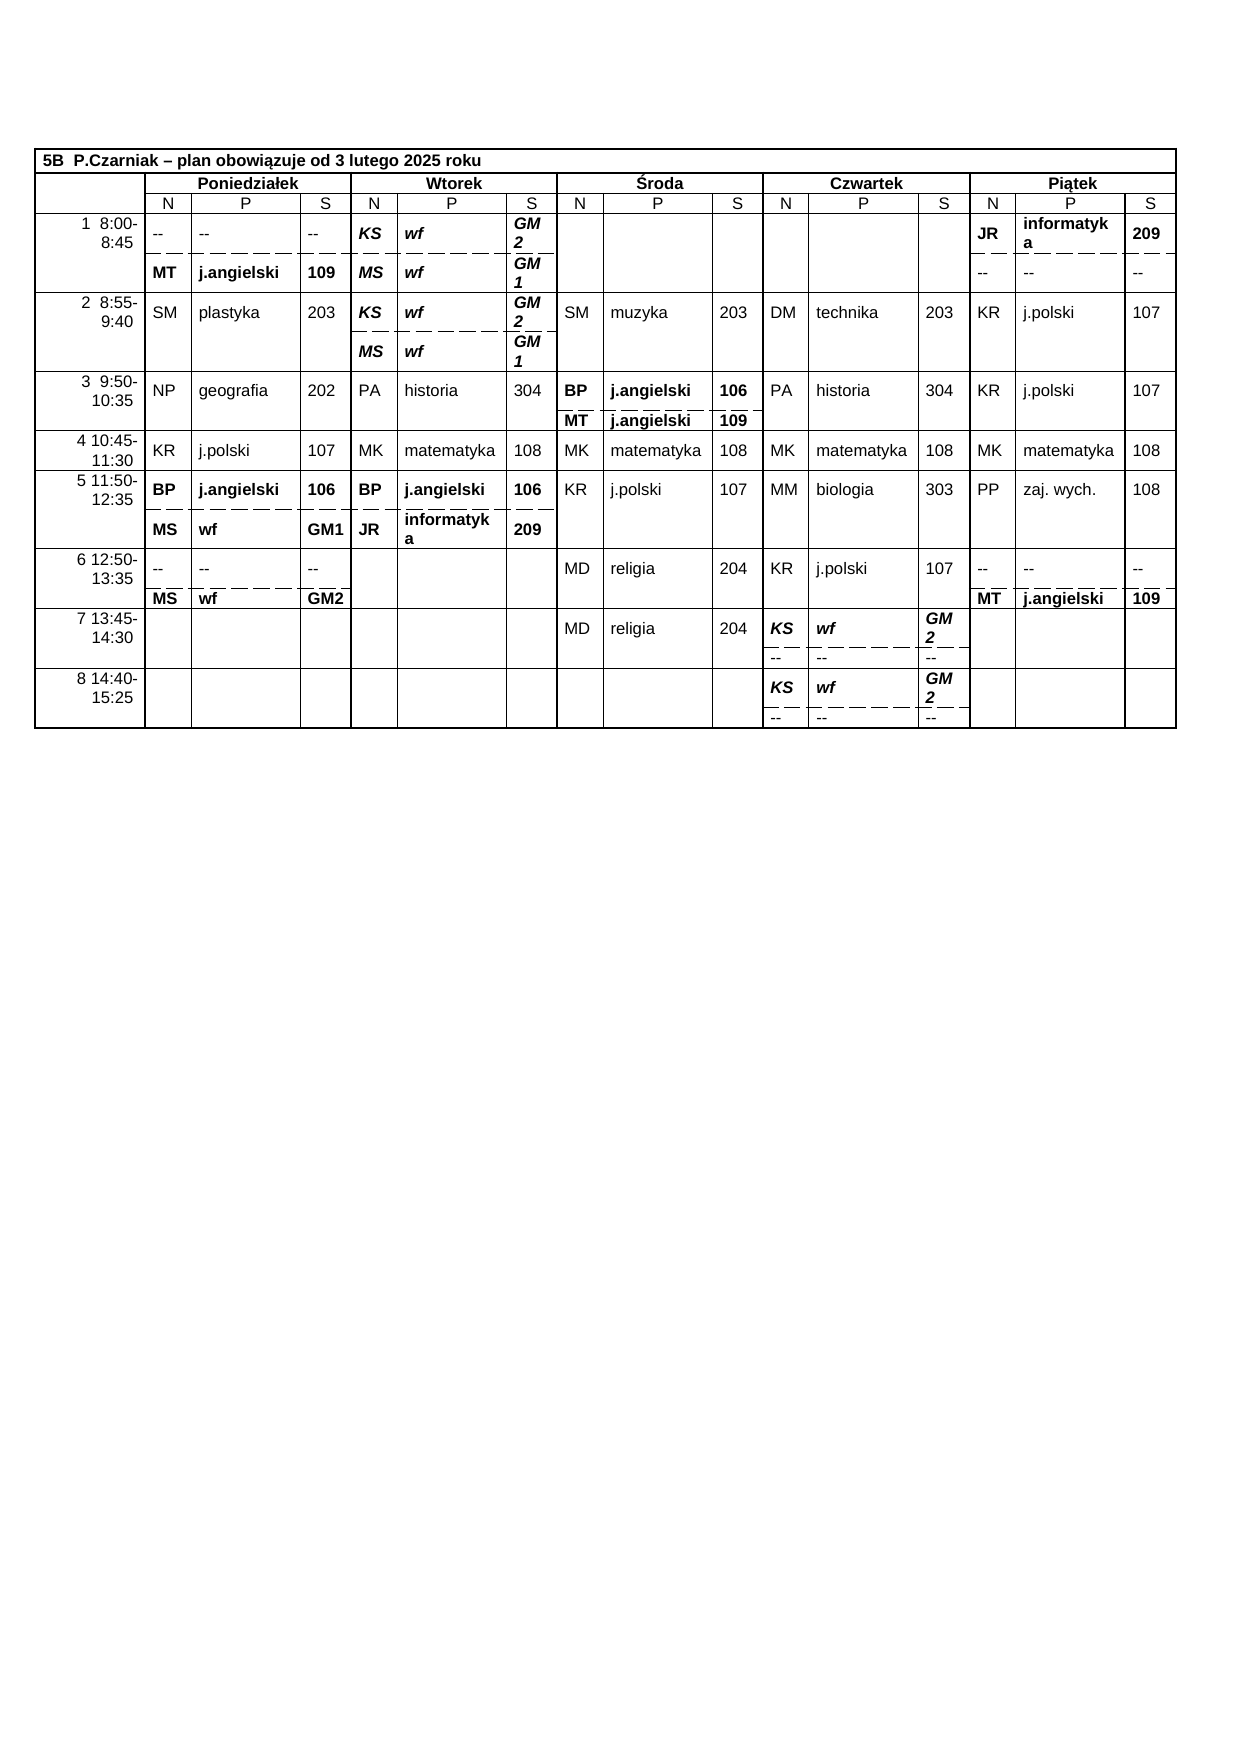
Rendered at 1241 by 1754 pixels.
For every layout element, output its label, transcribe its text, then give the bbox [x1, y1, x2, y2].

table_cell GM1 [507, 253, 556, 292]
table_cell Piątek [971, 174, 1175, 193]
table_cell [971, 410, 1015, 430]
table_cell [36, 331, 144, 371]
table_cell historia [809, 372, 918, 410]
table_cell PA [764, 372, 808, 410]
table_cell [192, 410, 300, 430]
table_cell MM [764, 471, 808, 509]
table_cell KR [971, 372, 1015, 410]
table_cell [764, 214, 808, 252]
table_cell [36, 588, 144, 608]
table_cell [36, 193, 144, 213]
table_cell MD [558, 609, 603, 647]
table_cell MS [352, 253, 397, 292]
table_cell N [146, 194, 191, 213]
table_cell [604, 253, 712, 292]
table_cell 107 [713, 471, 762, 509]
table_cell -- [192, 549, 300, 588]
table_cell religia [604, 549, 712, 588]
table_cell JR [971, 214, 1015, 252]
table_cell matematyka [398, 431, 506, 469]
table_cell [558, 253, 603, 292]
table_cell [398, 647, 506, 667]
table_cell j.polski [1016, 372, 1124, 410]
table_cell [558, 588, 603, 608]
table_cell MK [352, 431, 397, 469]
table_cell P [1016, 194, 1124, 213]
table_cell [764, 410, 808, 430]
table_cell [301, 609, 350, 647]
table_cell geografia [192, 372, 300, 410]
table_cell P [192, 194, 300, 213]
table_cell [1016, 707, 1124, 727]
table_cell 109 [301, 253, 350, 292]
table_cell matematyka [604, 431, 712, 469]
table_cell [919, 331, 969, 371]
table_cell -- [971, 253, 1015, 292]
table_cell [713, 331, 762, 371]
table_cell -- [919, 707, 969, 727]
table_cell wf [398, 253, 506, 292]
table_cell [809, 214, 918, 252]
table_cell 304 [507, 372, 556, 410]
table_cell -- [1016, 549, 1124, 588]
table_cell [1016, 647, 1124, 667]
table_cell 209 [1126, 214, 1175, 252]
table_cell N [764, 194, 808, 213]
table_cell N [352, 194, 397, 213]
table_cell 2 8:55- 9:40 [36, 293, 144, 331]
table_cell SM [558, 293, 603, 331]
table_cell Wtorek [352, 174, 556, 193]
table_cell [192, 707, 300, 727]
table_cell [558, 647, 603, 667]
table_cell [146, 331, 191, 371]
table_cell [398, 588, 506, 608]
table_cell [1126, 410, 1175, 430]
table_cell [301, 331, 350, 371]
table_cell [919, 588, 969, 608]
table_cell [507, 707, 556, 727]
table_cell [1126, 509, 1175, 548]
table_cell 209 [507, 509, 556, 548]
table_cell [713, 253, 762, 292]
table_cell [352, 647, 397, 667]
table_cell NP [146, 372, 191, 410]
table_cell [507, 549, 556, 588]
table_cell zaj. wych. [1016, 471, 1124, 509]
table_cell N [558, 194, 603, 213]
table_cell informatyka [1016, 214, 1124, 252]
table_cell N [971, 194, 1015, 213]
table_cell [1126, 609, 1175, 647]
table_cell [919, 410, 969, 430]
table_cell [352, 588, 397, 608]
table_cell JR [352, 509, 397, 548]
table_cell 107 [919, 549, 969, 588]
table_cell P [398, 194, 506, 213]
table_cell -- [971, 549, 1015, 588]
table_cell [1126, 647, 1175, 667]
table_cell [764, 588, 808, 608]
table_cell MS [146, 588, 191, 608]
table_cell [398, 609, 506, 647]
table_cell KS [352, 293, 397, 331]
table_cell [398, 707, 506, 727]
table_cell SM [146, 293, 191, 331]
table_cell S [713, 194, 762, 213]
table_cell S [1126, 194, 1175, 213]
table_cell [558, 214, 603, 252]
table_cell S [507, 194, 556, 213]
table_cell -- [146, 549, 191, 588]
table_cell 6 12:50-13:35 [36, 549, 144, 588]
table_cell [507, 647, 556, 667]
table_cell 7 13:45-14:30 [36, 609, 144, 647]
table_cell [398, 410, 506, 430]
table_cell wf [192, 588, 300, 608]
table_cell [919, 214, 969, 252]
table_cell [809, 331, 918, 371]
table_cell [809, 588, 918, 608]
table_cell [36, 707, 144, 727]
table_cell Poniedziałek [146, 174, 350, 193]
table_cell -- [764, 707, 808, 727]
table_cell [192, 647, 300, 667]
table_cell j.angielski [398, 471, 506, 509]
table_cell [352, 707, 397, 727]
table_cell 109 [1126, 588, 1175, 608]
table_cell [604, 588, 712, 608]
table_cell j.angielski [604, 410, 712, 430]
table_cell -- [809, 707, 918, 727]
table_cell Środa [558, 174, 762, 193]
table_cell [398, 549, 506, 588]
table_cell [604, 669, 712, 707]
table_cell 108 [507, 431, 556, 469]
table_cell MK [971, 431, 1015, 469]
table_cell GM2 [301, 588, 350, 608]
table_cell [398, 669, 506, 707]
table_cell [971, 669, 1015, 707]
table_cell 1 8:00- 8:45 [36, 214, 144, 252]
table_cell [604, 647, 712, 667]
table_cell 107 [1126, 293, 1175, 331]
table_cell [352, 410, 397, 430]
table_cell j.polski [809, 549, 918, 588]
table_cell religia [604, 609, 712, 647]
table_cell GM2 [507, 214, 556, 252]
table_cell historia [398, 372, 506, 410]
table_cell [352, 609, 397, 647]
table_cell [713, 588, 762, 608]
table_cell [604, 331, 712, 371]
table_cell 203 [713, 293, 762, 331]
table_cell [36, 509, 144, 548]
table_cell 303 [919, 471, 969, 509]
table_cell wf [398, 214, 506, 252]
table_cell [301, 669, 350, 707]
table_cell [146, 669, 191, 707]
table_cell Czwartek [764, 174, 969, 193]
table_cell 202 [301, 372, 350, 410]
table_cell 107 [1126, 372, 1175, 410]
table_cell [809, 253, 918, 292]
table_cell -- [809, 647, 918, 667]
table_cell [809, 410, 918, 430]
table_cell 108 [713, 431, 762, 469]
table_cell 108 [1126, 431, 1175, 469]
table_cell BP [558, 372, 603, 410]
table_cell MS [352, 331, 397, 371]
table_cell [1126, 669, 1175, 707]
table_cell 106 [301, 471, 350, 509]
table_cell wf [809, 669, 918, 707]
table_cell [604, 214, 712, 252]
table_cell -- [192, 214, 300, 252]
table_cell 203 [919, 293, 969, 331]
table_cell [713, 707, 762, 727]
table_cell -- [146, 214, 191, 252]
table_cell 108 [1126, 471, 1175, 509]
table_cell [192, 669, 300, 707]
table_cell [971, 609, 1015, 647]
table_cell 109 [713, 410, 762, 430]
table_cell KR [971, 293, 1015, 331]
table_cell [1126, 707, 1175, 727]
table_cell 5 11:50-12:35 [36, 471, 144, 509]
table_cell MK [764, 431, 808, 469]
table_cell [1126, 331, 1175, 371]
table_cell biologia [809, 471, 918, 509]
table_cell [507, 410, 556, 430]
table_cell GM2 [507, 293, 556, 331]
table_cell KS [352, 214, 397, 252]
table_cell [36, 647, 144, 667]
table_cell j.angielski [192, 471, 300, 509]
table_cell [604, 707, 712, 727]
table_cell -- [301, 549, 350, 588]
table_cell 4 10:45-11:30 [36, 431, 144, 469]
table_cell [1016, 669, 1124, 707]
table_cell [558, 707, 603, 727]
table_cell wf [398, 293, 506, 331]
table_cell -- [1126, 253, 1175, 292]
table_cell 204 [713, 549, 762, 588]
table_cell [36, 410, 144, 430]
table_cell [146, 410, 191, 430]
table_cell -- [1016, 253, 1124, 292]
table_cell MD [558, 549, 603, 588]
table_cell 3 9:50-10:35 [36, 372, 144, 410]
table_cell plastyka [192, 293, 300, 331]
table_cell j.polski [1016, 293, 1124, 331]
table_cell matematyka [809, 431, 918, 469]
table_cell wf [192, 509, 300, 548]
table_cell P [809, 194, 918, 213]
table_cell j.polski [604, 471, 712, 509]
table_cell muzyka [604, 293, 712, 331]
table_cell KR [146, 431, 191, 469]
table_cell [192, 609, 300, 647]
table_cell BP [146, 471, 191, 509]
table_cell [919, 253, 969, 292]
table_cell P [604, 194, 712, 213]
table_cell [36, 174, 144, 193]
table_cell technika [809, 293, 918, 331]
table_cell MT [971, 588, 1015, 608]
table_cell [971, 647, 1015, 667]
table_cell [1016, 609, 1124, 647]
table_cell S [919, 194, 969, 213]
table_cell j.polski [192, 431, 300, 469]
table_cell [352, 549, 397, 588]
table_cell [507, 609, 556, 647]
table_cell MK [558, 431, 603, 469]
table_cell [971, 707, 1015, 727]
table_cell KR [558, 471, 603, 509]
table_cell [352, 669, 397, 707]
table_cell DM [764, 293, 808, 331]
table_cell PA [352, 372, 397, 410]
table_cell j.angielski [604, 372, 712, 410]
table_cell 304 [919, 372, 969, 410]
table_cell MT [558, 410, 603, 430]
table_cell GM2 [919, 609, 969, 647]
table_cell KS [764, 609, 808, 647]
table_cell [1016, 410, 1124, 430]
table_cell [558, 331, 603, 371]
table_cell KS [764, 669, 808, 707]
table_cell matematyka [1016, 431, 1124, 469]
table_cell [507, 588, 556, 608]
table_cell [971, 509, 1015, 548]
table_cell [301, 707, 350, 727]
table_cell [764, 253, 808, 292]
table_cell [558, 509, 603, 548]
table_cell GM1 [301, 509, 350, 548]
table_cell -- [301, 214, 350, 252]
table_cell GM1 [507, 331, 556, 371]
table_cell wf [809, 609, 918, 647]
table_cell PP [971, 471, 1015, 509]
table_cell [507, 669, 556, 707]
table_cell S [301, 194, 350, 213]
table_cell BP [352, 471, 397, 509]
table_cell 106 [713, 372, 762, 410]
table_cell [971, 331, 1015, 371]
table_cell KR [764, 549, 808, 588]
table_cell -- [919, 647, 969, 667]
table_cell [301, 410, 350, 430]
table_cell [764, 509, 808, 548]
table_cell [764, 331, 808, 371]
table_cell MT [146, 253, 191, 292]
table_cell [919, 509, 969, 548]
table_cell [1016, 509, 1124, 548]
table_cell [36, 253, 144, 292]
table_cell [301, 647, 350, 667]
table_cell GM2 [919, 669, 969, 707]
table_cell [146, 647, 191, 667]
table_cell informatyka [398, 509, 506, 548]
table_cell 106 [507, 471, 556, 509]
table_cell [713, 509, 762, 548]
table_cell 107 [301, 431, 350, 469]
table_cell MS [146, 509, 191, 548]
table_cell 204 [713, 609, 762, 647]
table_cell [146, 707, 191, 727]
table_cell j.angielski [192, 253, 300, 292]
table_cell [146, 609, 191, 647]
table_cell wf [398, 331, 506, 371]
table_cell 8 14:40-15:25 [36, 669, 144, 707]
table_cell [713, 647, 762, 667]
table_cell -- [764, 647, 808, 667]
table_cell j.angielski [1016, 588, 1124, 608]
table_cell [558, 669, 603, 707]
table_cell [713, 214, 762, 252]
table_cell [1016, 331, 1124, 371]
table_cell [604, 509, 712, 548]
table_cell [192, 331, 300, 371]
table_cell [713, 669, 762, 707]
table_header 5B P.Czarniak – plan obowiązuje od 3 lutego 2025 roku [36, 150, 1175, 172]
table_cell -- [1126, 549, 1175, 588]
table_cell 108 [919, 431, 969, 469]
table_cell 203 [301, 293, 350, 331]
table_cell [809, 509, 918, 548]
